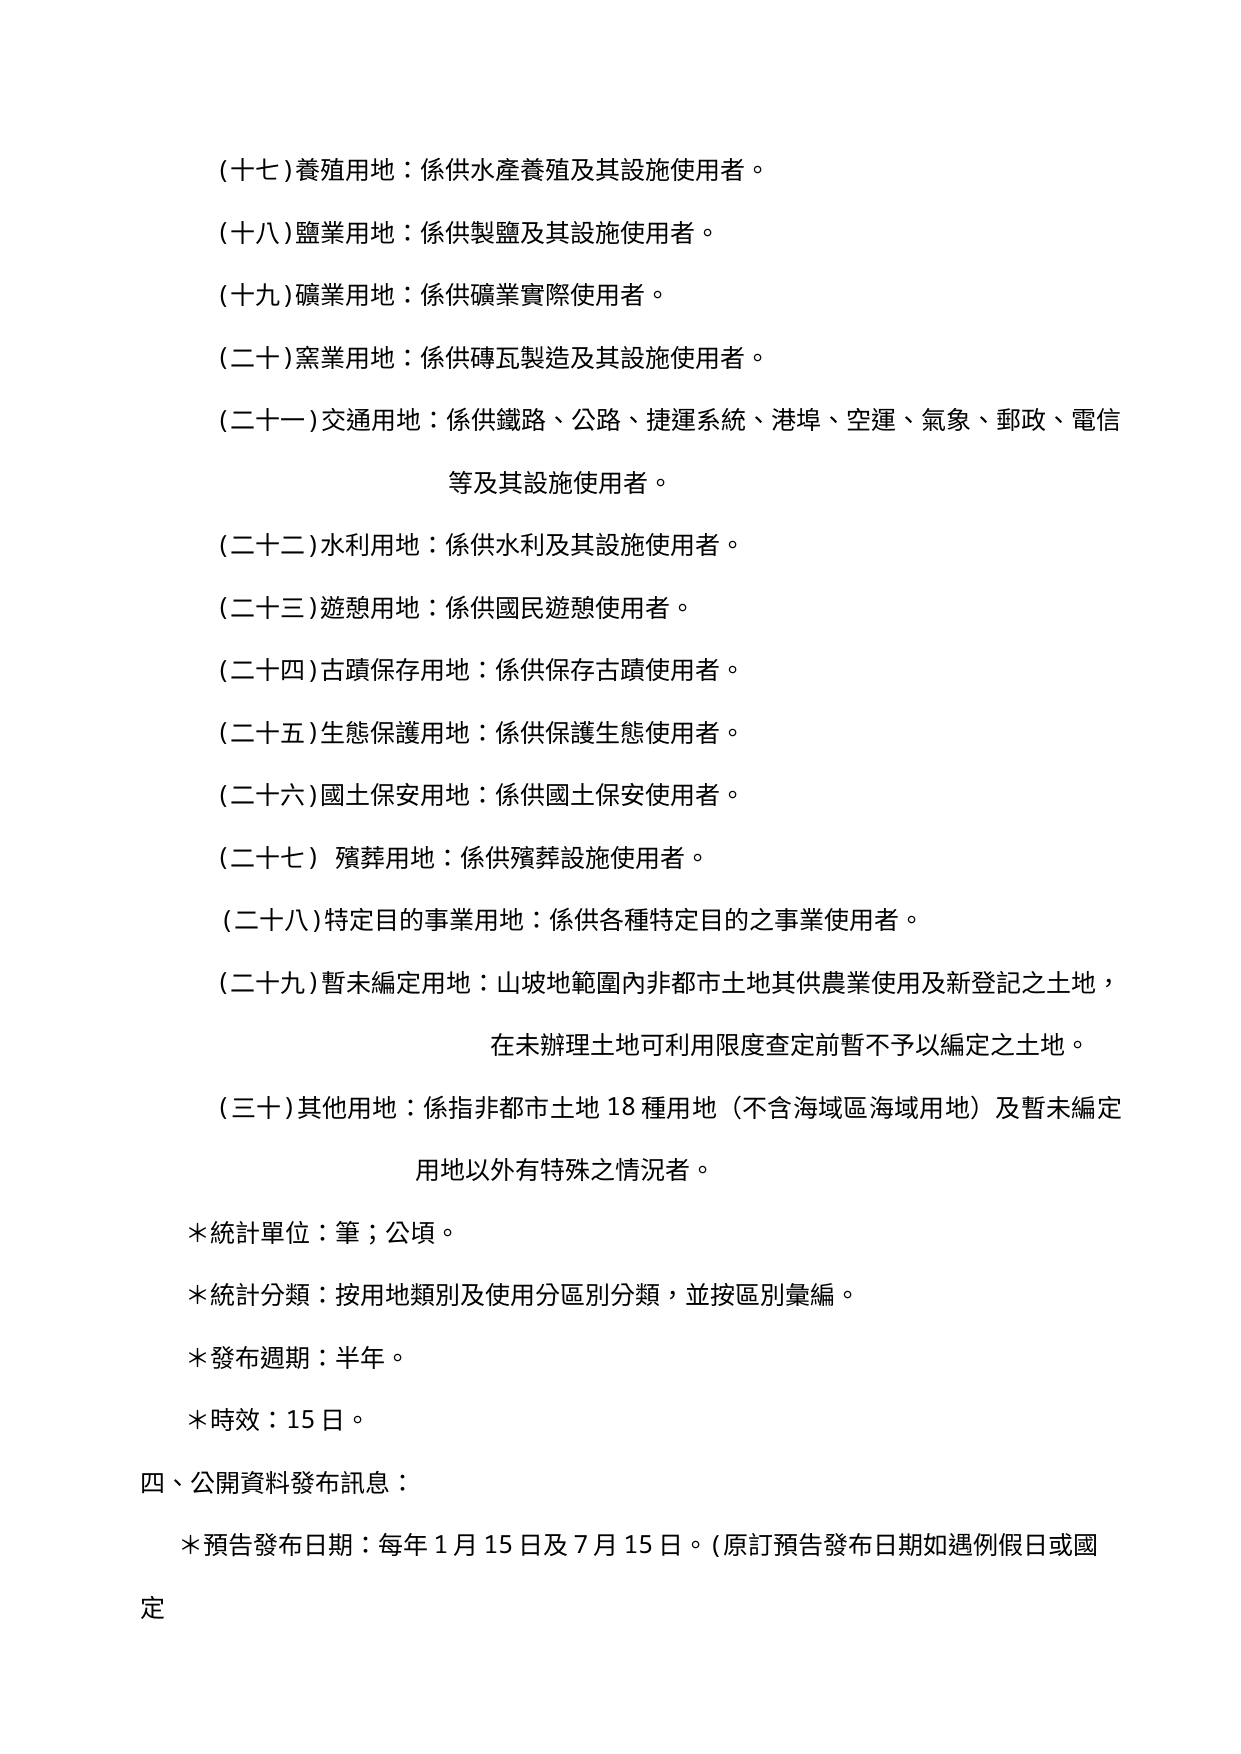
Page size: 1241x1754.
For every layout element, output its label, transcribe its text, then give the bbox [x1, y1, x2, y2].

table_cell (十七)養殖用地：係供水產養殖及其設施使用者。 (十八)鹽業用地：係供製鹽及其設施使用者。 (十九)礦業用地：係供礦業實際使用者。 (二十)窯業用地：係供磚瓦製造及其設施使用者。 (二十一)交通用地：係供鐵路、公路、捷運系統、港埠、空運、氣象、郵政、電信等及其設施使用者。 (二十二)水利用地：係供水利及其設施使用者。 (二十三)遊憩用地：係供國民遊憩使用者。 (二十四)古蹟保存用地：係供保存古蹟使用者。 (二十五)生態保護用地：係供保護生態使用者。 (二十六)國土保安用地：係供國土保安使用者。 (二十七) 殯葬用地：係供殯葬設施使用者。 (二十八)特定目的事業用地：係供各種特定目的之事業使用者。 (二十九)暫未編定用地：山坡地範圍內非都市土地其供農業使用及新登記之土地，在未辦理土地可利用限度查定前暫不予以編定之土地。 (三十)其他用地：係指非都市土地18種用地（不含海域區海域用地）及暫未編定用地以外有特殊之情況者。 ＊統計單位：筆；公頃。 ＊統計分類：按用地類別及使用分區別分類，並按區別彙編。 ＊發布週期：半年。 ＊時效：15日。 [129, 127, 1133, 1439]
table_cell 四、公開資料發布訊息： ＊預告發布日期：每年1月15日及7月15日。(原訂預告發布日期如遇例假日或國定 [129, 1440, 1133, 1627]
